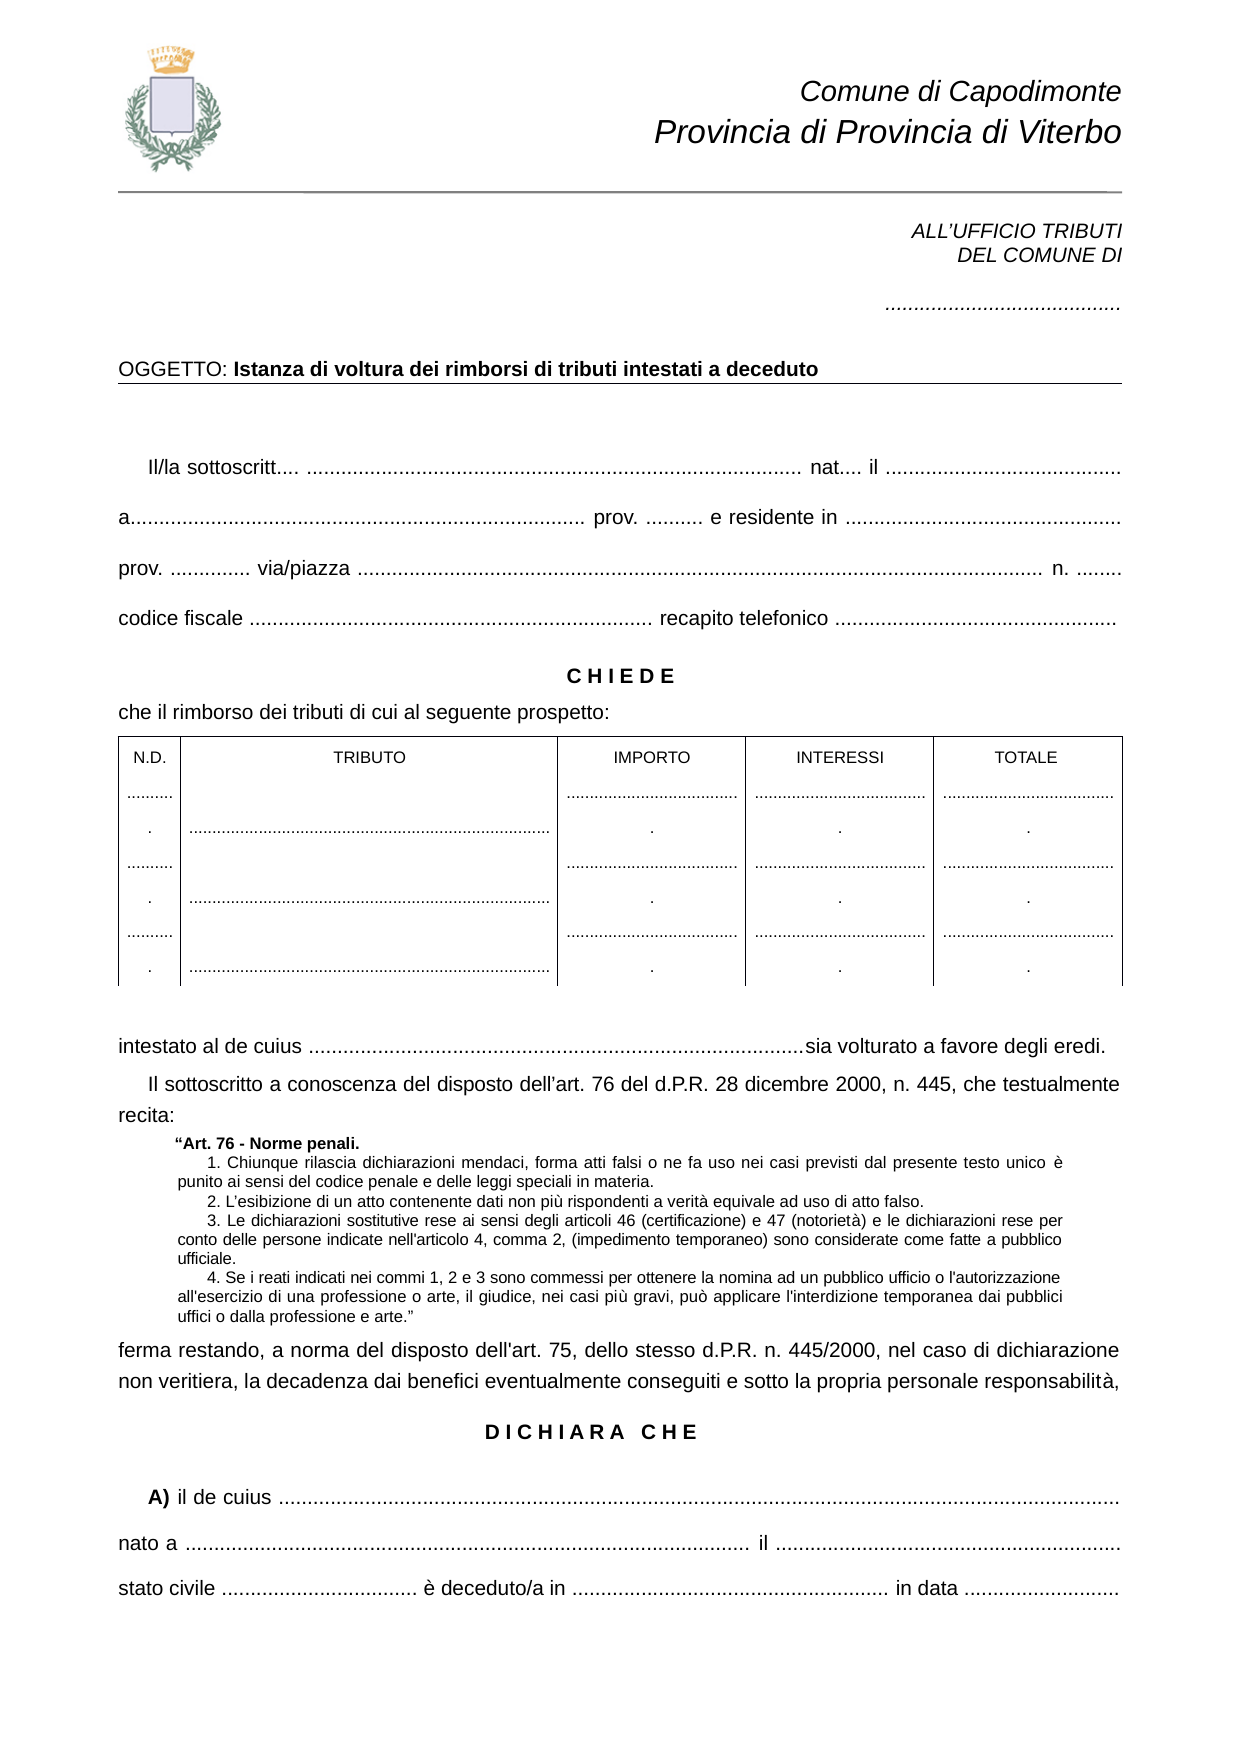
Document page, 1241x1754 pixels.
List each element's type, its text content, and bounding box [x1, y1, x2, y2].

text ......................................... [118, 279, 1122, 318]
text intestato al de cuius ......................................................................................sia volturato a favore degli eredi. [118, 1022, 1122, 1060]
table_cell ...................................... [746, 778, 933, 847]
text 2. L’esibizione di un atto contenente dati non più rispondenti a verità equivale ad uso di atto falso. [177, 1191, 1063, 1211]
table_header IMPORTO [558, 737, 745, 777]
text 3. Le dichiarazioni sostitutive rese ai sensi degli articoli 46 (certificazione) e 47 (notorietà) e le dichiarazioni rese per conto delle persone indicate nell'articolo 4, comma 2, (impedimento temporaneo) sono considerate come fatte a pubblico ufficiale. [177, 1211, 1063, 1268]
table_cell ...................................... [934, 778, 1122, 847]
table_cell ........... [119, 778, 180, 847]
table_cell .............................................................................. [181, 916, 557, 986]
table_cell .............................................................................. [181, 847, 557, 916]
table_cell ...................................... [746, 916, 933, 986]
table_cell ........... [119, 847, 180, 916]
table_cell ...................................... [934, 916, 1122, 986]
text ferma restando, a norma del disposto dell'art. 75, dello stesso d.P.R. n. 445/2000, nel caso di dichiarazione non veritiera, la decadenza dai benefici eventualmente conseguiti e sotto la propria personale responsabilità, [118, 1332, 1122, 1395]
text 4. Se i reati indicati nei commi 1, 2 e 3 sono commessi per ottenere la nomina ad un pubblico ufficio o l'autorizzazione all'esercizio di una professione o arte, il giudice, nei casi più gravi, può applicare l'interdizione temporanea dai pubblici uffici o dalla professione e arte.” [177, 1268, 1063, 1326]
text Il/la sottoscritt.... ...................................................................................... nat.... il ......................................... a............................................................................... prov. .......... e residente in ................................................ prov. .............. via/piazza ....................................................................................................................... n. ........ codice fiscale ...................................................................... recapito telefonico ................................................. [118, 443, 1122, 632]
table_cell ...................................... [558, 778, 745, 847]
table_header TOTALE [934, 737, 1122, 777]
picture [122, 43, 224, 175]
text DEL COMUNE DI [118, 243, 1122, 267]
text “Art. 76 - Norme penali. [174, 1134, 1122, 1153]
table_header INTERESSI [746, 737, 933, 777]
text C H I E D E [118, 664, 1122, 688]
table_cell ...................................... [558, 916, 745, 986]
text Il sottoscritto a conoscenza del disposto dell’art. 76 del d.P.R. 28 dicembre 2000, n. 445, che testualmente recita: [118, 1072, 1122, 1127]
text ALL’UFFICIO TRIBUTI [118, 219, 1122, 243]
list il de cuius .................................................................................................................................................. nato a .................................................................................................. il ............................................................ stato civile .................................. è deceduto/a in ....................................................... in data ........................... [118, 1473, 1122, 1603]
text 1. Chiunque rilascia dichiarazioni mendaci, forma atti falsi o ne fa uso nei casi previsti dal presente testo unico è punito ai sensi del codice penale e delle leggi speciali in materia. [177, 1153, 1063, 1191]
text OGGETTO: Istanza di voltura dei rimborsi di tributi intestati a deceduto [118, 357, 1122, 383]
table_header TRIBUTO [181, 737, 557, 777]
text D I C H I A R A C H E [118, 1420, 1063, 1444]
table_header N.D. [119, 737, 180, 777]
table_cell ...................................... [558, 847, 745, 916]
table_cell ........... [119, 916, 180, 986]
table_cell .............................................................................. [181, 778, 557, 847]
table_cell ...................................... [746, 847, 933, 916]
table_cell ...................................... [934, 847, 1122, 916]
text che il rimborso dei tributi di cui al seguente prospetto: [118, 700, 1122, 724]
